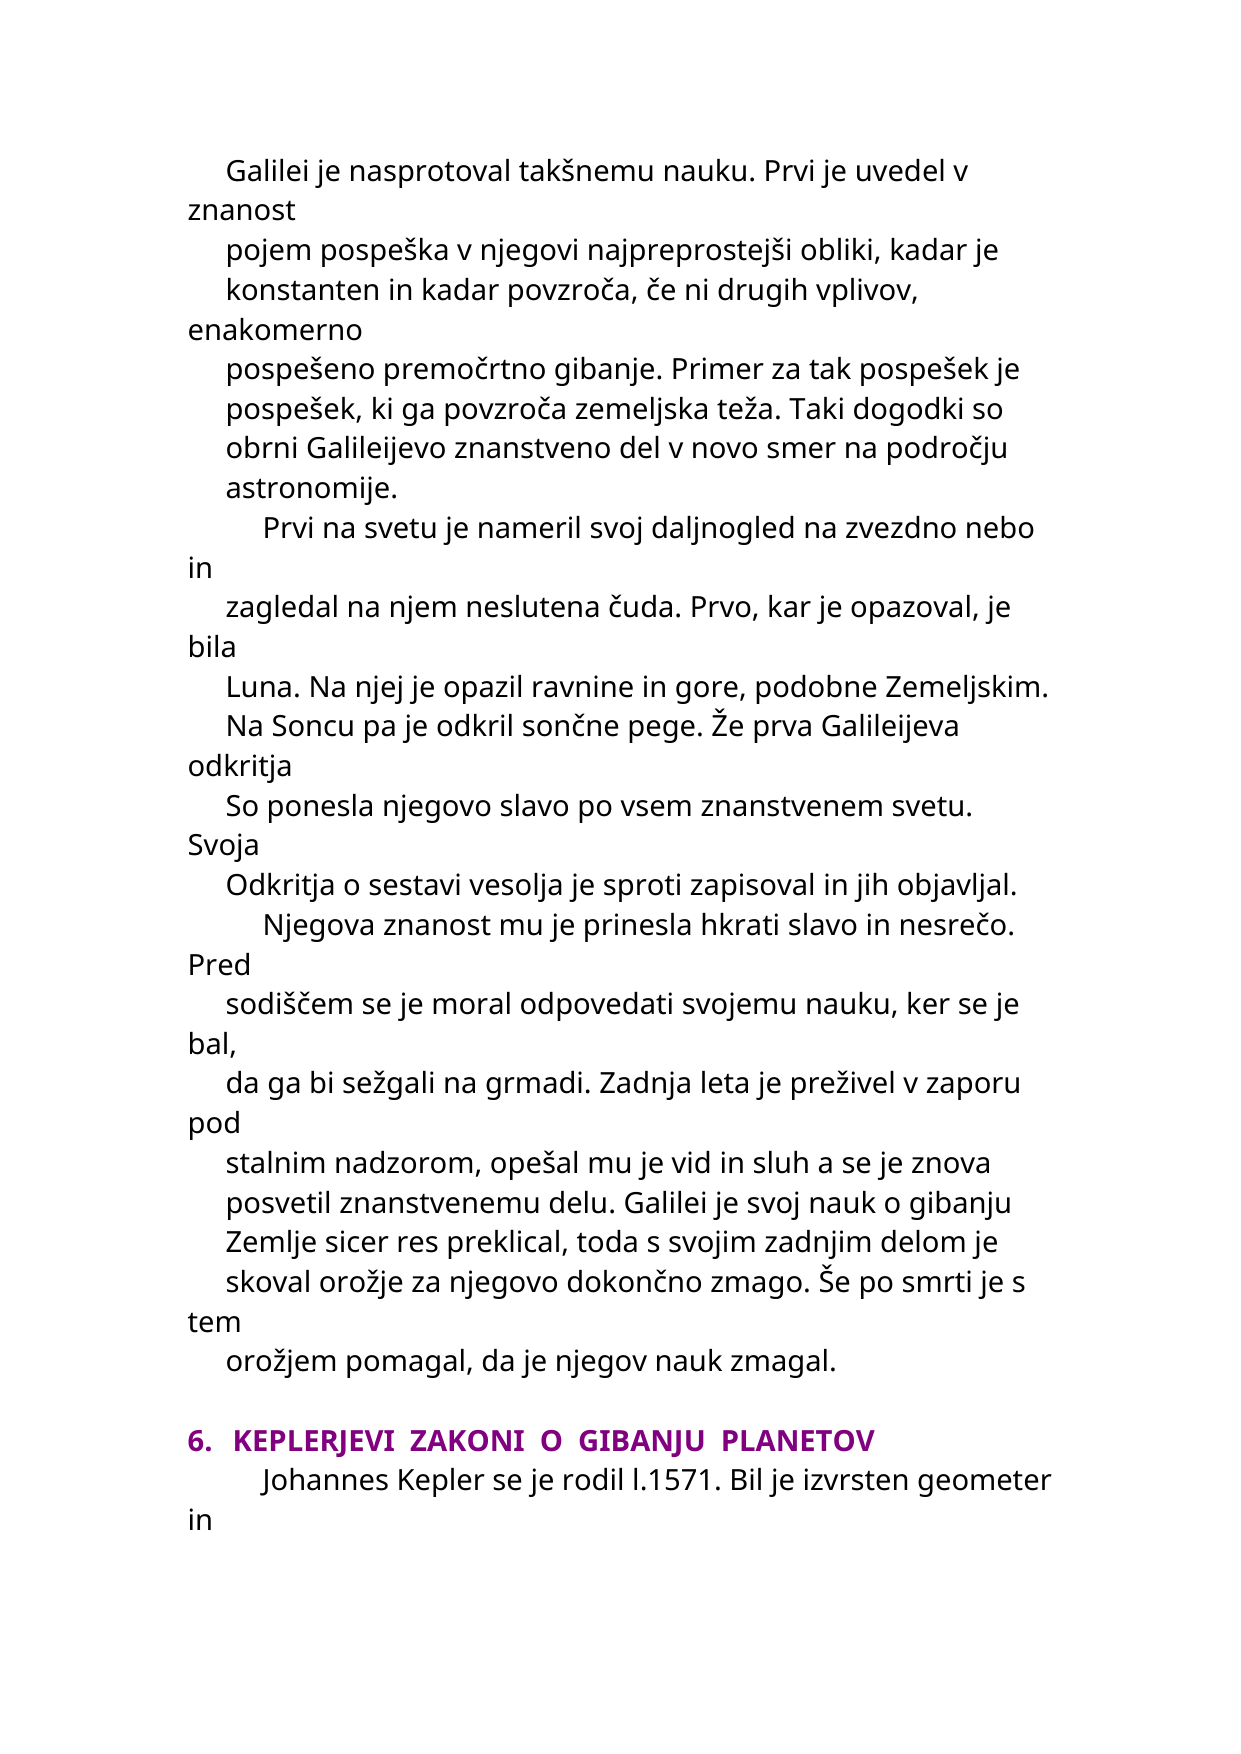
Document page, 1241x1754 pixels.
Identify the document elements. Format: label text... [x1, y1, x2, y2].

text pojem pospeška v njegovi najpreprostejši obliki, kadar je [187, 229, 1053, 269]
text Odkritja o sestavi vesolja je sproti zapisoval in jih objavljal. [187, 864, 1053, 904]
text orožjem pomagal, da je njegov nauk zmagal. [187, 1341, 1053, 1380]
text So ponesla njegovo slavo po vsem znanstvenem svetu. Svoja [187, 785, 1053, 864]
text Na Soncu pa je odkril sončne pege. Že prva Galileijeva odkritja [187, 706, 1053, 785]
text obrni Galileijevo znanstveno del v novo smer na področju [187, 428, 1053, 467]
text konstanten in kadar povzroča, če ni drugih vplivov, enakomerno [187, 269, 1053, 348]
text Johannes Kepler se je rodil l.1571. Bil je izvrsten geometer in [187, 1460, 1053, 1539]
text Zemlje sicer res preklical, toda s svojim zadnjim delom je [187, 1222, 1053, 1261]
text stalnim nadzorom, opešal mu je vid in sluh a se je znova [187, 1142, 1053, 1182]
text zagledal na njem neslutena čuda. Prvo, kar je opazoval, je bila [187, 587, 1053, 666]
text astronomije. [187, 467, 1053, 507]
text Njegova znanost mu je prinesla hkrati slavo in nesrečo. Pred [187, 904, 1053, 983]
text sodiščem se je moral odpovedati svojemu nauku, ker se je bal, [187, 983, 1053, 1063]
text pospešek, ki ga povzroča zemeljska teža. Taki dogodki so [187, 388, 1053, 428]
text da ga bi sežgali na grmadi. Zadnja leta je preživel v zaporu pod [187, 1063, 1053, 1142]
text Prvi na svetu je nameril svoj daljnogled na zvezdno nebo in [187, 507, 1053, 587]
list KEPLERJEVI ZAKONI O GIBANJU PLANETOV [187, 1420, 1053, 1460]
text Luna. Na njej je opazil ravnine in gore, podobne Zemeljskim. [187, 666, 1053, 706]
text pospešeno premočrtno gibanje. Primer za tak pospešek je [187, 348, 1053, 388]
text posvetil znanstvenemu delu. Galilei je svoj nauk o gibanju [187, 1182, 1053, 1222]
text Galilei je nasprotoval takšnemu nauku. Prvi je uvedel v znanost [187, 150, 1053, 229]
text skoval orožje za njegovo dokončno zmago. Še po smrti je s tem [187, 1261, 1053, 1341]
